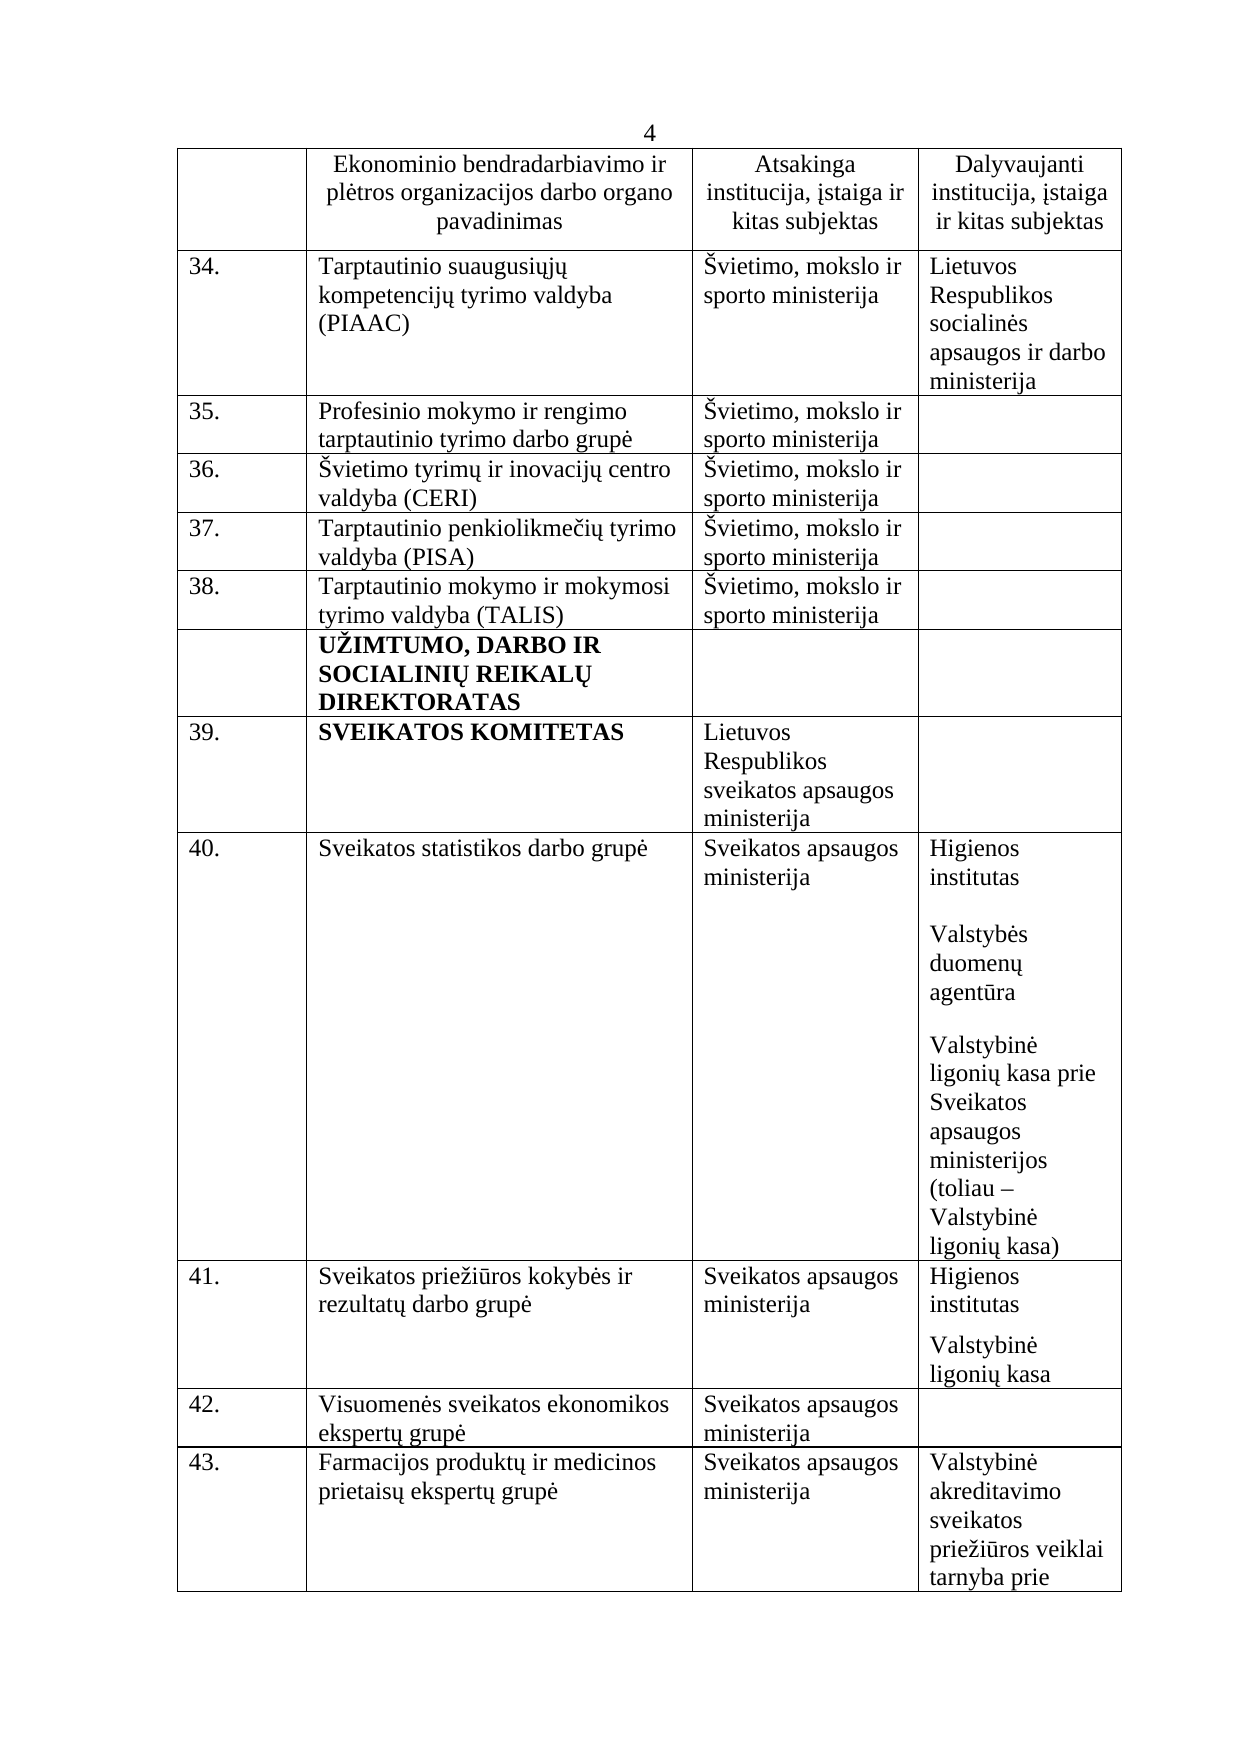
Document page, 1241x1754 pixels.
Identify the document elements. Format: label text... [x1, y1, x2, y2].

table_cell 36. [178, 454, 306, 512]
table_cell [919, 630, 1121, 716]
table_cell Sveikatos apsaugos ministerija [693, 1389, 918, 1446]
table_cell [919, 1389, 1121, 1446]
table_cell Tarptautinio penkiolikmečių tyrimo valdyba (PISA) [307, 513, 692, 570]
table_cell [919, 513, 1121, 570]
table_header Ekonominio bendradarbiavimo ir plėtros organizacijos darbo organo pavadinimas [307, 149, 692, 250]
table_cell 35. [178, 396, 306, 453]
table_cell Švietimo, mokslo ir sporto ministerija [693, 513, 918, 570]
table_header Dalyvaujanti institucija, įstaiga ir kitas subjektas [919, 149, 1121, 250]
table_cell [693, 630, 918, 716]
table_cell 34. [178, 251, 306, 395]
table_cell Visuomenės sveikatos ekonomikos ekspertų grupė [307, 1389, 692, 1446]
table_cell 40. [178, 833, 306, 1260]
table_cell Profesinio mokymo ir rengimo tarptautinio tyrimo darbo grupė [307, 396, 692, 453]
table_cell UŽIMTUMO, DARBO IR SOCIALINIŲ REIKALŲ DIREKTORATAS [307, 630, 692, 716]
table_cell Tarptautinio mokymo ir mokymosi tyrimo valdyba (TALIS) [307, 571, 692, 629]
table_cell [178, 630, 306, 716]
table_cell Valstybinė akreditavimo sveikatos priežiūros veiklai tarnyba prie [919, 1448, 1121, 1591]
table_cell Sveikatos apsaugos ministerija [693, 833, 918, 1260]
table_header Atsakinga institucija, įstaiga ir kitas subjektas [693, 149, 918, 250]
table_cell Švietimo, mokslo ir sporto ministerija [693, 251, 918, 395]
table_cell [919, 396, 1121, 453]
table_cell Tarptautinio suaugusiųjų kompetencijų tyrimo valdyba (PIAAC) [307, 251, 692, 395]
table_cell Sveikatos priežiūros kokybės ir rezultatų darbo grupė [307, 1261, 692, 1388]
table_cell 43. [178, 1448, 306, 1591]
table_cell Švietimo, mokslo ir sporto ministerija [693, 396, 918, 453]
table_cell SVEIKATOS KOMITETAS [307, 717, 692, 832]
table_cell Švietimo, mokslo ir sporto ministerija [693, 571, 918, 629]
table_header [178, 149, 306, 250]
table_cell 38. [178, 571, 306, 629]
table_cell Farmacijos produktų ir medicinos prietaisų ekspertų grupė [307, 1448, 692, 1591]
table_cell Švietimo, mokslo ir sporto ministerija [693, 454, 918, 512]
table_cell Sveikatos apsaugos ministerija [693, 1448, 918, 1591]
table_cell Lietuvos Respublikos socialinės apsaugos ir darbo ministerija [919, 251, 1121, 395]
table_cell 39. [178, 717, 306, 832]
table_cell Švietimo tyrimų ir inovacijų centro valdyba (CERI) [307, 454, 692, 512]
table_cell 37. [178, 513, 306, 570]
table_cell 42. [178, 1389, 306, 1446]
table_cell Higienos institutas Valstybinė ligonių kasa [919, 1261, 1121, 1388]
table_cell [919, 717, 1121, 832]
table_cell Higienos institutas Valstybės duomenų agentūra Valstybinė ligonių kasa prie Sveikatos apsaugos ministerijos (toliau – Valstybinė ligonių kasa) [919, 833, 1121, 1260]
table_cell [919, 454, 1121, 512]
table_cell [919, 571, 1121, 629]
table_cell 41. [178, 1261, 306, 1388]
table_cell Lietuvos Respublikos sveikatos apsaugos ministerija [693, 717, 918, 832]
table_cell Sveikatos statistikos darbo grupė [307, 833, 692, 1260]
table_cell Sveikatos apsaugos ministerija [693, 1261, 918, 1388]
